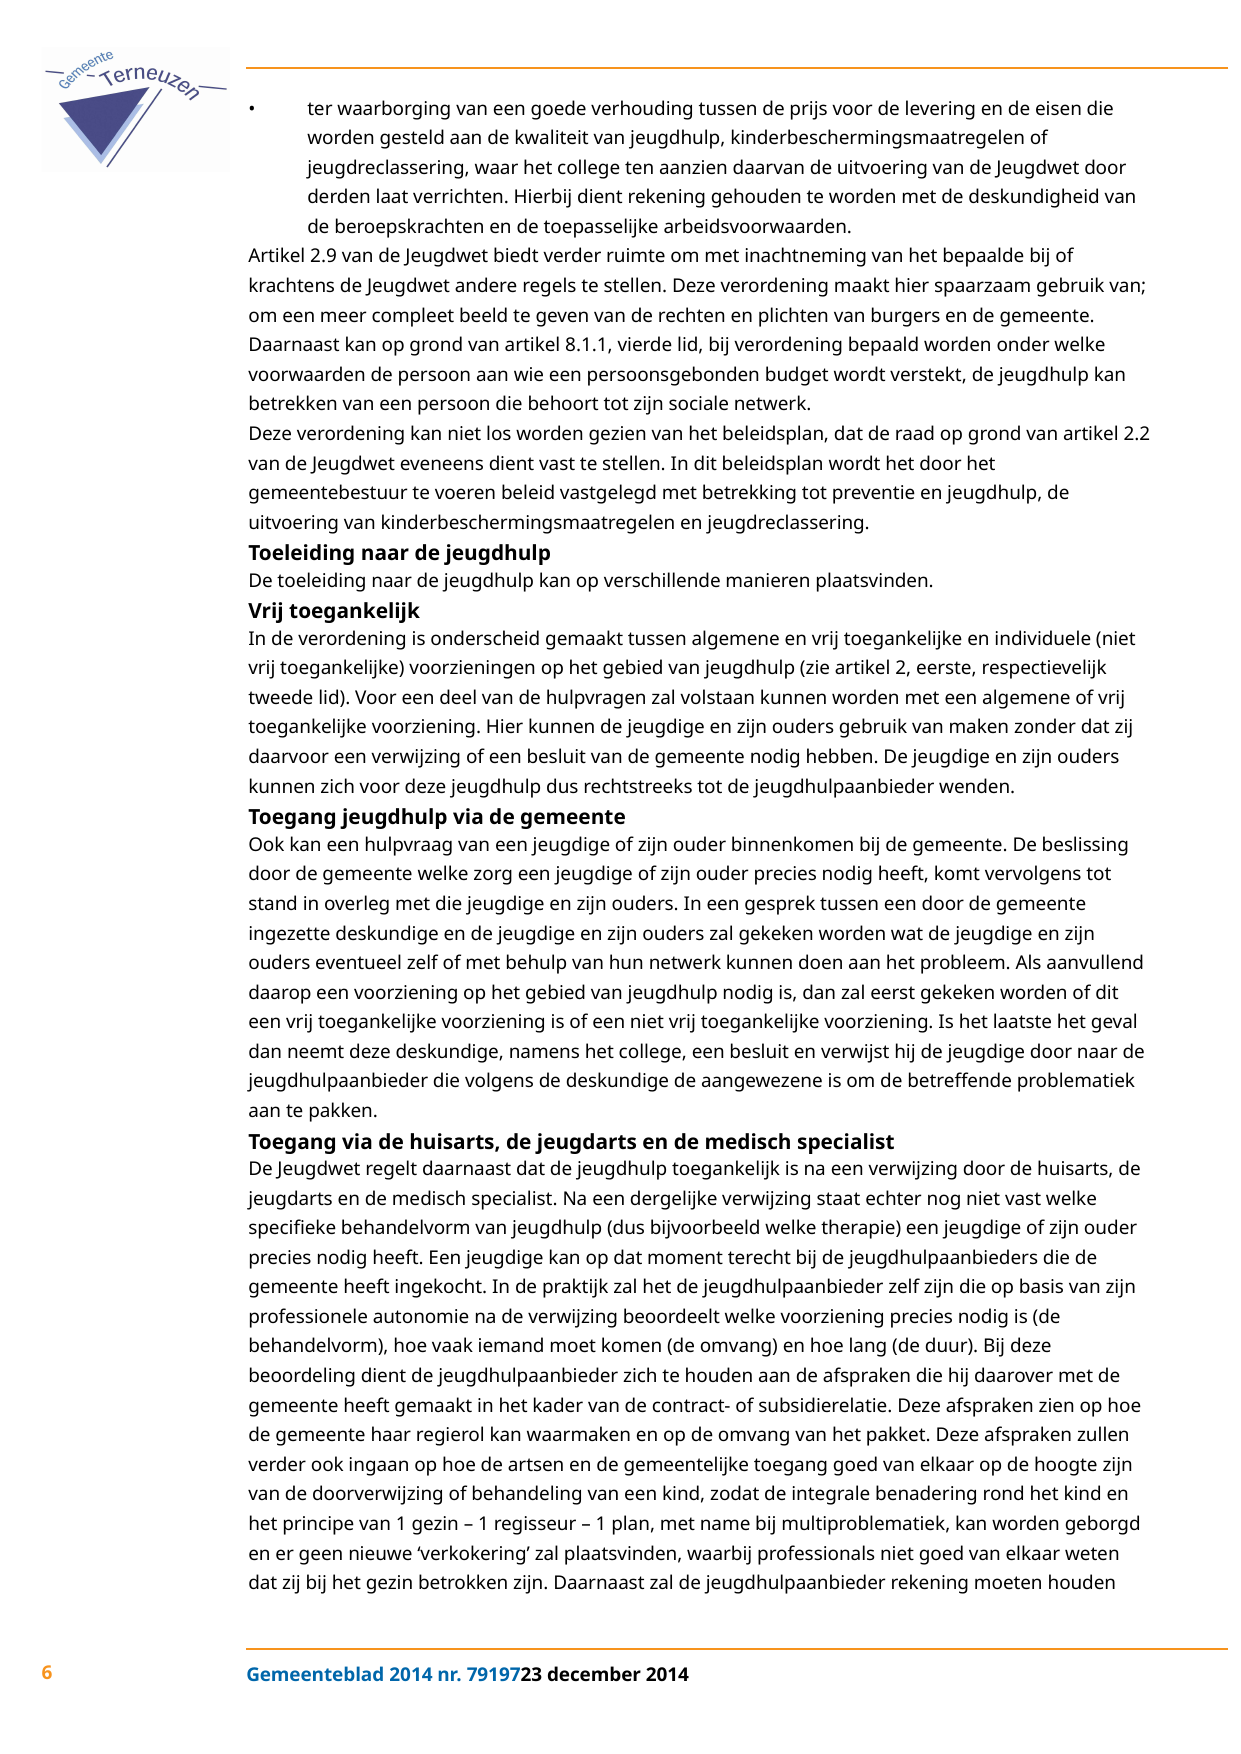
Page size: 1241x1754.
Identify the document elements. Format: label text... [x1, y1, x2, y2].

text In de verordening is onderscheid gemaakt tussen algemene en vrij toegankelijke en individuele (niet vrij toegankelijke) voorzieningen op het gebied van jeugdhulp (zie artikel 2, eerste, respectievelijk tweede lid). Voor een deel van de hulpvragen zal volstaan kunnen worden met een algemene of vrij toegankelijke voorziening. Hier kunnen de jeugdige en zijn ouders gebruik van maken zonder dat zij daarvoor een verwijzing of een besluit van de gemeente nodig hebben. De jeugdige en zijn ouders kunnen zich voor deze jeugdhulp dus rechtstreeks tot de jeugdhulpaanbieder wenden. [248, 625, 1152, 799]
text De toeleiding naar de jeugdhulp kan op verschillende manieren plaatsvinden. [248, 567, 1152, 593]
text Toegang jeugdhulp via de gemeente [248, 802, 1152, 831]
text Artikel 2.9 van de Jeugdwet biedt verder ruimte om met inachtneming van het bepaalde bij of krachtens de Jeugdwet andere regels te stellen. Deze verordening maakt hier spaarzaam gebruik van; om een meer compleet beeld te geven van de rechten en plichten van burgers en de gemeente. [248, 243, 1152, 328]
text Deze verordening kan niet los worden gezien van het beleidsplan, dat de raad op grond van artikel 2.2 van de Jeugdwet eveneens dient vast te stellen. In dit beleidsplan wordt het door het gemeentebestuur te voeren beleid vastgelegd met betrekking tot preventie en jeugdhulp, de uitvoering van kinderbeschermingsmaatregelen en jeugdreclassering. [248, 420, 1152, 535]
picture [41, 47, 231, 172]
text De Jeugdwet regelt daarnaast dat de jeugdhulp toegankelijk is na een verwijzing door de huisarts, de jeugdarts en de medisch specialist. Na een dergelijke verwijzing staat echter nog niet vast welke specifieke behandelvorm van jeugdhulp (dus bijvoorbeeld welke therapie) een jeugdige of zijn ouder precies nodig heeft. Een jeugdige kan op dat moment terecht bij de jeugdhulpaanbieders die de gemeente heeft ingekocht. In de praktijk zal het de jeugdhulpaanbieder zelf zijn die op basis van zijn professionele autonomie na de verwijzing beoordeelt welke voorziening precies nodig is (de behandelvorm), hoe vaak iemand moet komen (de omvang) en hoe lang (de duur). Bij deze beoordeling dient de jeugdhulpaanbieder zich te houden aan de afspraken die hij daarover met de gemeente heeft gemaakt in het kader van de contract- of subsidierelatie. Deze afspraken zien op hoe de gemeente haar regierol kan waarmaken en op de omvang van het pakket. Deze afspraken zullen verder ook ingaan op hoe de artsen en de gemeentelijke toegang goed van elkaar op de hoogte zijn van de doorverwijzing of behandeling van een kind, zodat de integrale benadering rond het kind en het principe van 1 gezin – 1 regisseur – 1 plan, met name bij multiproblematiek, kan worden geborgd en er geen nieuwe ‘verkokering’ zal plaatsvinden, waarbij professionals niet goed van elkaar weten dat zij bij het gezin betrokken zijn. Daarnaast zal de jeugdhulpaanbieder rekening moeten houden [248, 1155, 1152, 1595]
text Toegang via de huisarts, de jeugdarts en de medisch specialist [248, 1127, 1152, 1155]
text Daarnaast kan op grond van artikel 8.1.1, vierde lid, bij verordening bepaald worden onder welke voorwaarden de persoon aan wie een persoonsgebonden budget wordt verstekt, de jeugdhulp kan betrekken van een persoon die behoort tot zijn sociale netwerk. [248, 331, 1152, 416]
text Vrij toegankelijk [248, 597, 1152, 625]
text Ook kan een hulpvraag van een jeugdige of zijn ouder binnenkomen bij de gemeente. De beslissing door de gemeente welke zorg een jeugdige of zijn ouder precies nodig heeft, komt vervolgens tot stand in overleg met die jeugdige en zijn ouders. In een gesprek tussen een door de gemeente ingezette deskundige en de jeugdige en zijn ouders zal gekeken worden wat de jeugdige en zijn ouders eventueel zelf of met behulp van hun netwerk kunnen doen aan het probleem. Als aanvullend daarop een voorziening op het gebied van jeugdhulp nodig is, dan zal eerst gekeken worden of dit een vrij toegankelijke voorziening is of een niet vrij toegankelijke voorziening. Is het laatste het geval dan neemt deze deskundige, namens het college, een besluit en verwijst hij de jeugdige door naar de jeugdhulpaanbieder die volgens de deskundige de aangewezene is om de betreffende problematiek aan te pakken. [248, 831, 1152, 1123]
text Toeleiding naar de jeugdhulp [248, 538, 1152, 567]
list ter waarborging van een goede verhouding tussen de prijs voor de levering en de eisen die worden gesteld aan de kwaliteit van jeugdhulp, kinderbeschermingsmaatregelen of jeugdreclassering, waar het college ten aanzien daarvan de uitvoering van de Jeugdwet door derden laat verrichten. Hierbij dient rekening gehouden te worden met de deskundigheid van de beroepskrachten en de toepasselijke arbeidsvoorwaarden. [248, 95, 1152, 239]
